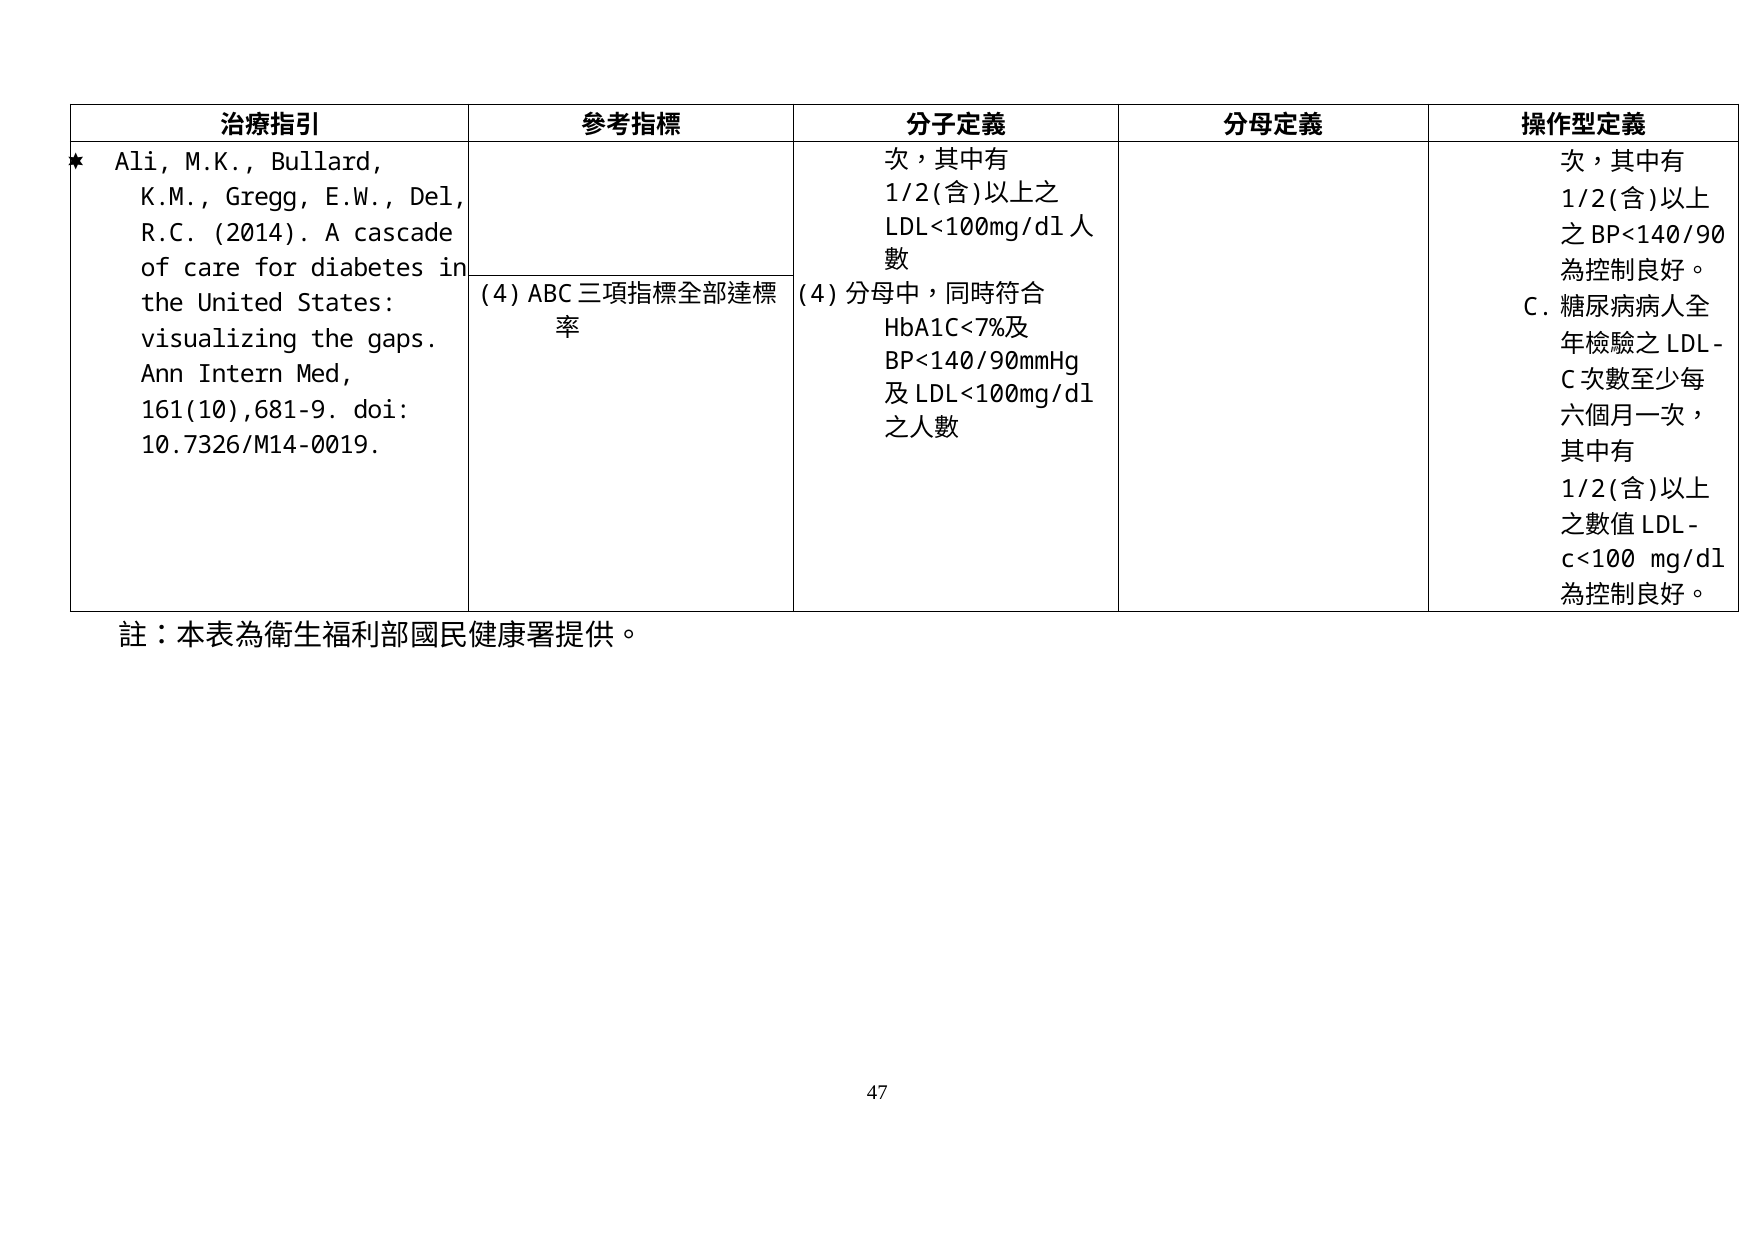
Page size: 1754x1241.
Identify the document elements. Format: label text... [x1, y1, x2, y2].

table_cell 分母中，同時符合HbA1C<7%及BP<140/90mmHg及LDL<100mg/dl之人數 [794, 275, 1118, 611]
table_header 分子定義 [794, 105, 1118, 141]
table_cell [469, 142, 793, 275]
table_cell Stark, C.S., Fradkin, J.E., Saydah, S.H., Rust, K.F., Cowie, C.C. (2013).The prevalence of meeting A1C, blood pressure, and LDL goals among people with diabetes, 1988-2010. Diabetes Care,36(8),2271-9. doi: 10.2337/dc12-2258. Ali, M.K., Bullard, K.M., Gregg, E.W., Del, R.C. (2014). A cascade of care for diabetes in the United States: visualizing the gaps. Ann Intern Med, 161(10),681-9. doi: 10.7326/M14-0019. [71, 142, 468, 611]
table_cell ABC三項指標全部達標率 [469, 276, 793, 611]
table_header 分母定義 [1119, 105, 1428, 141]
table_cell 次，其中有1/2(含)以上之LDL<100mg/dl人數 [794, 142, 1118, 275]
table_header 操作型定義 [1429, 105, 1738, 141]
table_cell [1119, 275, 1428, 611]
table_cell 次，其中有1/2(含)以上之BP<140/90為控制良好。 糖尿病病人全年檢驗之LDL-C次數至少每六個月一次，其中有1/2(含)以上之數值LDL-c<100 mg/dl為控制良好。 [1429, 142, 1738, 611]
text 註：本表為衛生福利部國民健康署提供。 [118, 612, 1636, 654]
table_header 參考指標 [469, 105, 793, 141]
table_cell [1119, 142, 1428, 275]
table_header 治療指引 [71, 105, 468, 141]
